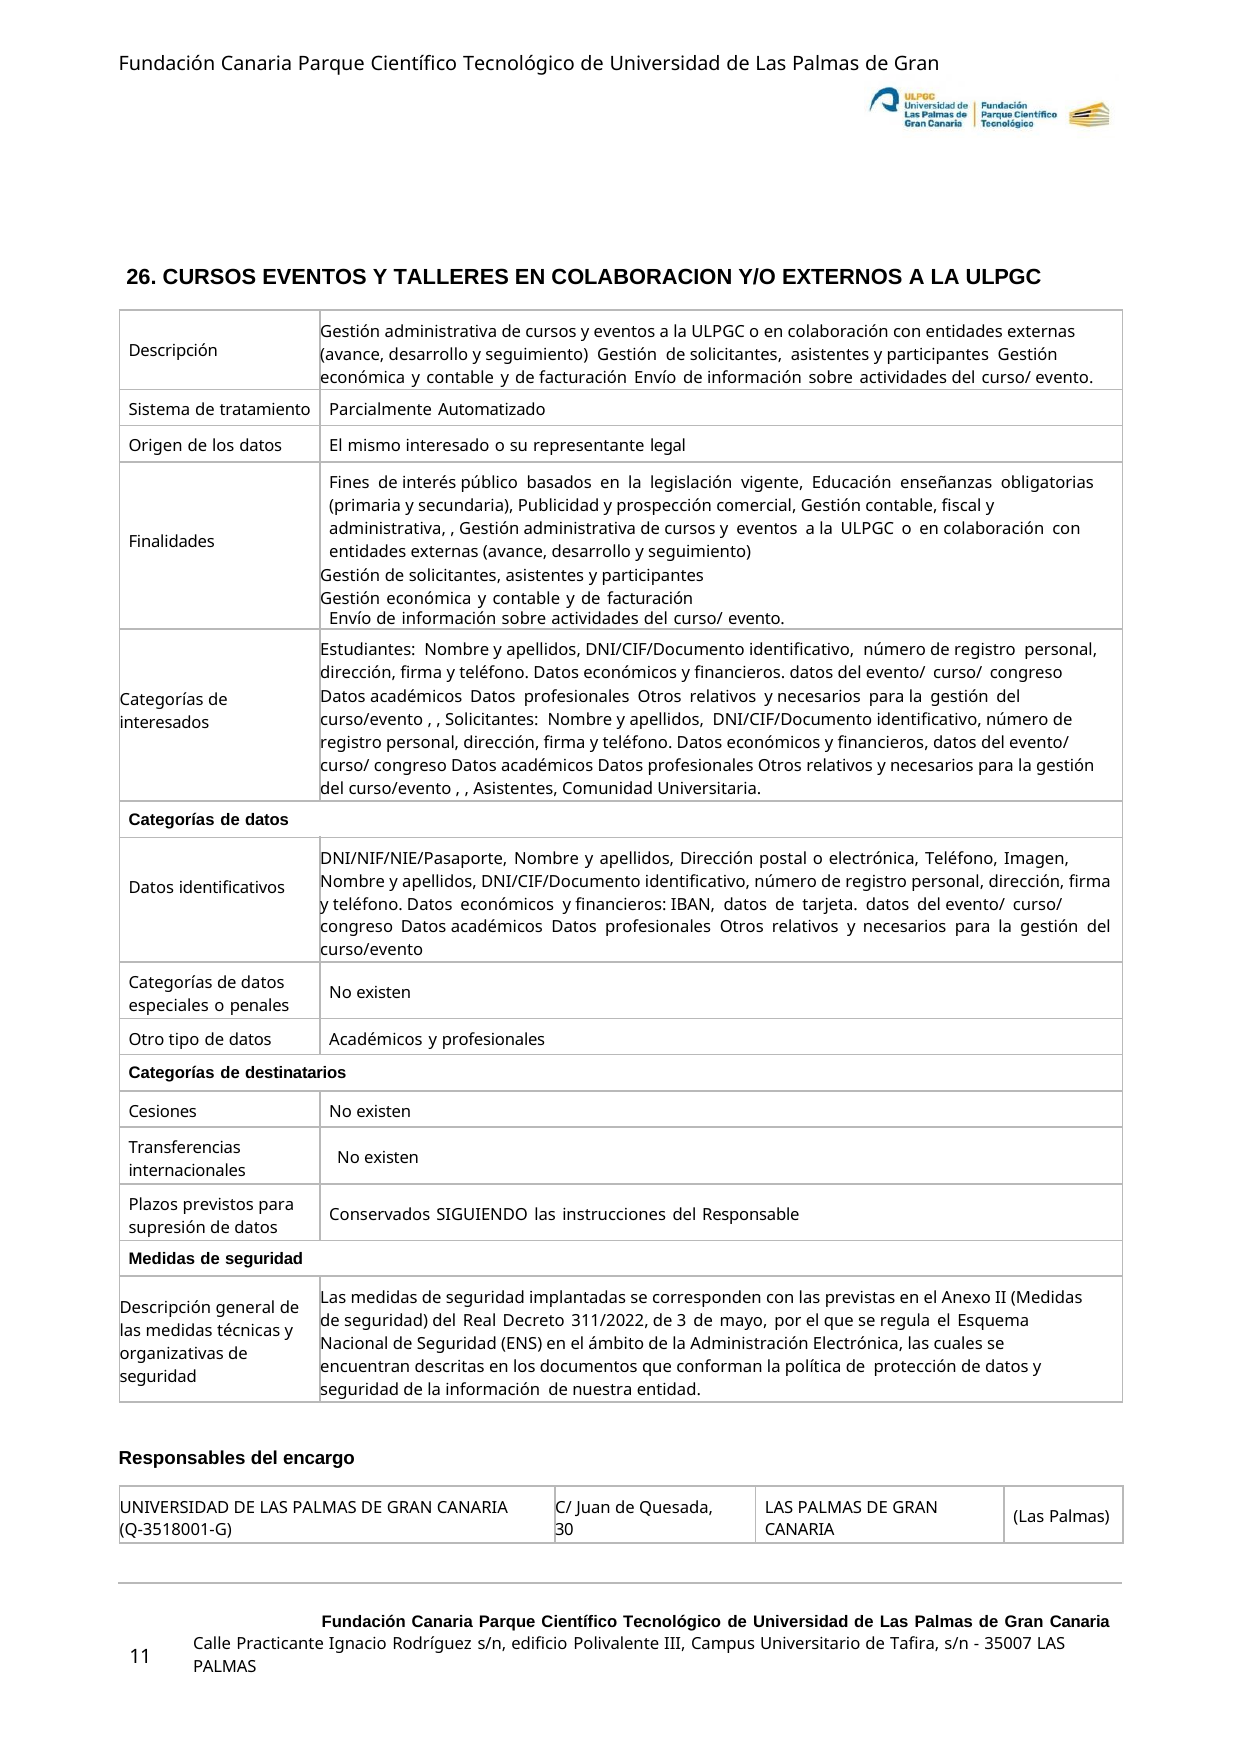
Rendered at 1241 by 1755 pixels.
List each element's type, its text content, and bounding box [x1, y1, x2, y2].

table_header UNIVERSIDAD DE LAS PALMAS DE GRAN CANARIA (Q-3518001-G) [120, 1487, 554, 1542]
table_cell Origen de los datos [120, 426, 319, 461]
table_cell Datos identificativos [120, 838, 319, 961]
table_cell Medidas de seguridad [120, 1241, 1122, 1275]
table_cell No existen [321, 1092, 1122, 1126]
table_header Gestión administrativa de cursos y eventos a la ULPGC o en colaboración con entidades externas (avance, desarrollo y seguimiento) Gestión de solicitantes, asistentes y participantes Gestión económica y contable y de facturación Envío de información sobre actividades del curso/ evento. [321, 311, 1122, 389]
table_cell Parcialmente Automatizado [321, 390, 1122, 424]
table_cell Descripción general de las medidas técnicas y organizativas de seguridad [120, 1277, 319, 1401]
table_cell Las medidas de seguridad implantadas se corresponden con las previstas en el Anexo II (Medidas de seguridad) del Real Decreto 311/2022, de 3 de mayo, por el que se regula el Esquema Nacional de Seguridad (ENS) en el ámbito de la Administración Electrónica, las cuales se encuentran descritas en los documentos que conforman la política de protección de datos y seguridad de la información de nuestra entidad. [321, 1277, 1122, 1401]
table_header LAS PALMAS DE GRAN CANARIA [756, 1487, 1003, 1542]
table_cell Estudiantes: Nombre y apellidos, DNI/CIF/Documento identificativo, número de registro personal, dirección, firma y teléfono. Datos económicos y financieros. datos del evento/ curso/ congreso Datos académicos Datos profesionales Otros relativos y necesarios para la gestión del curso/evento , , Solicitantes: Nombre y apellidos, DNI/CIF/Documento identificativo, número de registro personal, dirección, firma y teléfono. Datos económicos y financieros, datos del evento/ curso/ congreso Datos académicos Datos profesionales Otros relativos y necesarios para la gestión del curso/evento , , Asistentes, Comunidad Universitaria. [321, 630, 1122, 800]
table_cell Categorías de datos [120, 802, 1122, 836]
table_header Descripción [120, 311, 319, 389]
table_cell No existen [321, 1128, 1122, 1183]
table_cell DNI/NIF/NIE/Pasaporte, Nombre y apellidos, Dirección postal o electrónica, Teléfono, Imagen, Nombre y apellidos, DNI/CIF/Documento identificativo, número de registro personal, dirección, firma y teléfono. Datos económicos y financieros: IBAN, datos de tarjeta. datos del evento/ curso/ congreso Datos académicos Datos profesionales Otros relativos y necesarios para la gestión del curso/evento [321, 838, 1122, 961]
text 26. CURSOS EVENTOS Y TALLERES EN COLABORACION Y/O EXTERNOS A LA ULPGC [126, 264, 1122, 289]
table_cell El mismo interesado o su representante legal [321, 426, 1122, 461]
table_cell Categorías de destinatarios [120, 1055, 1122, 1090]
table_header C/ Juan de Quesada, 30 [556, 1487, 755, 1542]
text Responsables del encargo [118, 1447, 1137, 1468]
table_cell Sistema de tratamiento [120, 390, 319, 424]
table_cell Académicos y profesionales [321, 1019, 1122, 1054]
table_cell Categorías de interesados [120, 630, 319, 800]
table_cell Categorías de datos especiales o penales [120, 963, 319, 1018]
table_cell Cesiones [120, 1092, 319, 1126]
table_cell Otro tipo de datos [120, 1019, 319, 1054]
table_cell Fines de interés público basados en la legislación vigente, Educación enseñanzas obligatorias (primaria y secundaria), Publicidad y prospección comercial, Gestión contable, fiscal y administrativa, , Gestión administrativa de cursos y eventos a la ULPGC o en colaboración con entidades externas (avance, desarrollo y seguimiento) Gestión de solicitantes, asistentes y participantes Gestión económica y contable y de facturación Envío de información sobre actividades del curso/ evento. [321, 463, 1122, 628]
table_cell Transferencias internacionales [120, 1128, 319, 1183]
table_cell Conservados SIGUIENDO las instrucciones del Responsable [321, 1185, 1122, 1239]
table_header (Las Palmas) [1005, 1487, 1122, 1542]
table_cell Finalidades [120, 463, 319, 628]
table_cell No existen [321, 963, 1122, 1018]
table_cell Plazos previstos para supresión de datos [120, 1185, 319, 1239]
